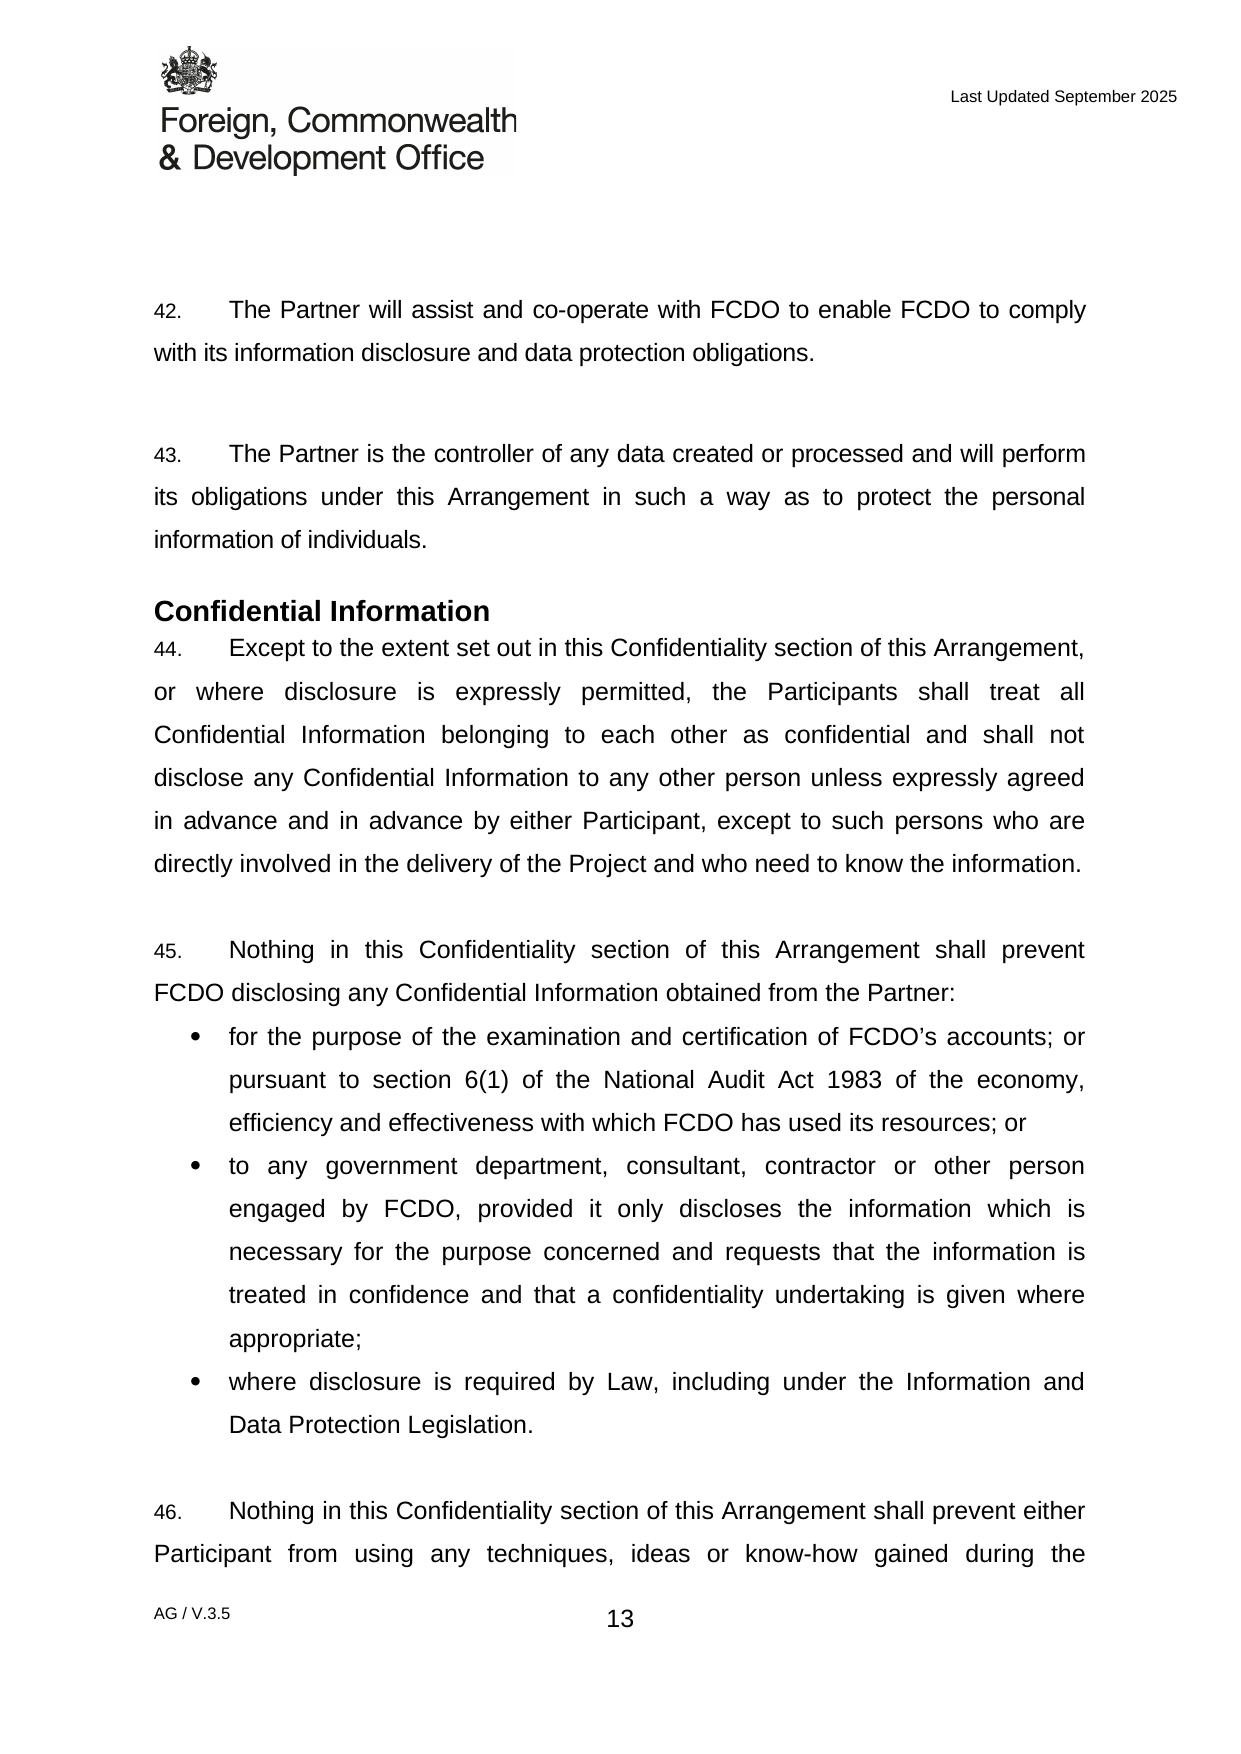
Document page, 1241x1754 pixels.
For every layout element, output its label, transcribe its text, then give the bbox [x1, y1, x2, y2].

list Nothing in this Confidentiality section of this Arrangement shall prevent either Participant from using any techniques, ideas or know-how gained during the [153, 1496, 1087, 1568]
list where disclosure is required by Law, including under the Information and Data Protection Legislation. [191, 1367, 1087, 1439]
subtitle Confidential Information [153, 593, 1087, 627]
list The Partner will assist and co-operate with FCDO to enable FCDO to comply with its information disclosure and data protection obligations. [153, 295, 1087, 367]
list The Partner is the controller of any data created or processed and will perform its obligations under this Arrangement in such a way as to protect the personal information of individuals. [153, 439, 1087, 554]
list for the purpose of the examination and certification of FCDO’s accounts; or pursuant to section 6(1) of the National Audit Act 1983 of the economy, efficiency and effectiveness with which FCDO has used its resources; or [191, 1021, 1087, 1137]
list Nothing in this Confidentiality section of this Arrangement shall prevent FCDO disclosing any Confidential Information obtained from the Partner: [153, 935, 1087, 1007]
list to any government department, consultant, contractor or other person engaged by FCDO, provided it only discloses the information which is necessary for the purpose concerned and requests that the information is treated in confidence and that a confidentiality undertaking is given where appropriate; [191, 1151, 1087, 1352]
list Except to the extent set out in this Confidentiality section of this Arrangement, or where disclosure is expressly permitted, the Participants shall treat all Confidential Information belonging to each other as confidential and shall not disclose any Confidential Information to any other person unless expressly agreed in advance and in advance by either Participant, except to such persons who are directly involved in the delivery of the Project and who need to know the information. [153, 633, 1087, 878]
